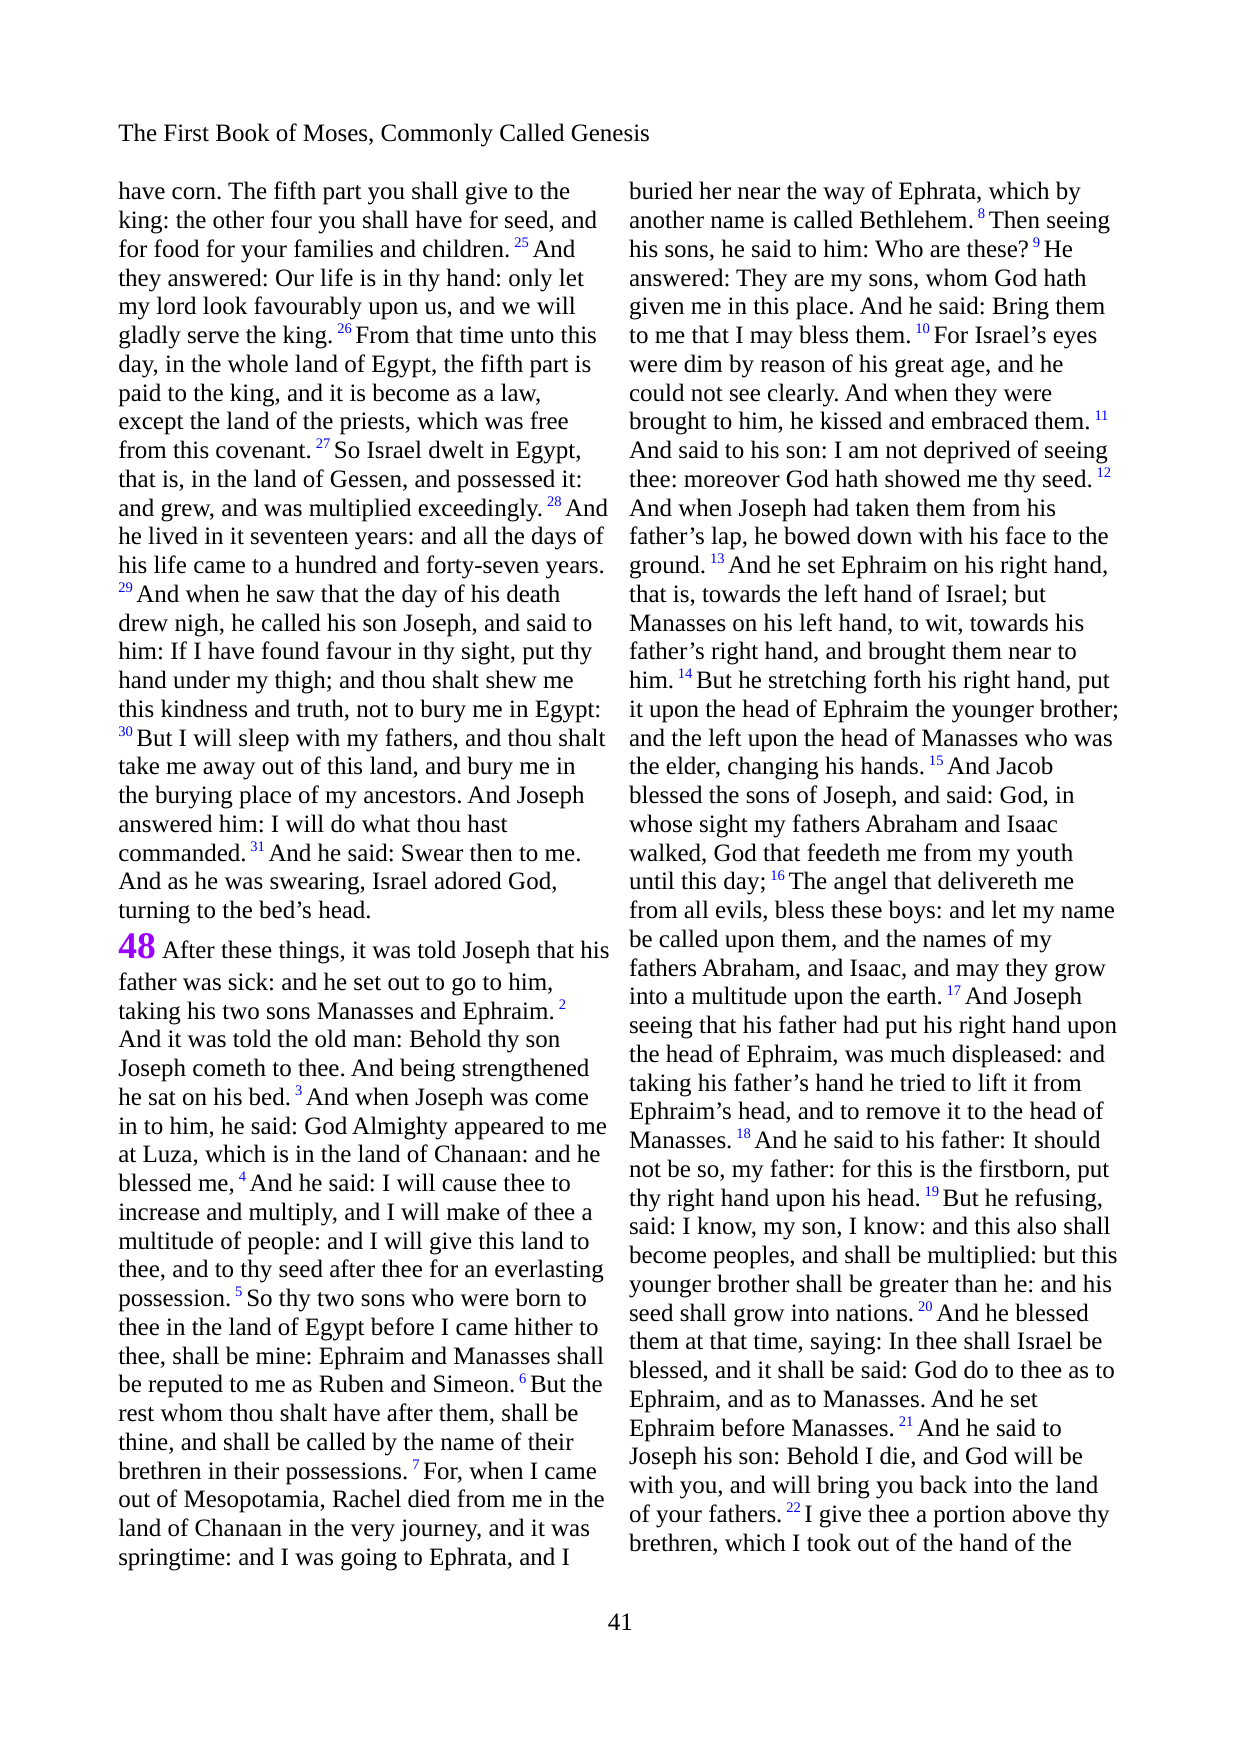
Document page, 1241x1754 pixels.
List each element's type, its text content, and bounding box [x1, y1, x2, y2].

text 48 After these things, it was told Joseph that his father was sick: and he set out to go to him, taking his two sons Manasses and Ephraim. 2 And it was told the old man: Behold thy son Joseph cometh to thee. And being strengthened he sat on his bed. 3 And when Joseph was come in to him, he said: God Almighty appeared to me at Luza, which is in the land of Chanaan: and he blessed me, 4 And he said: I will cause thee to increase and multiply, and I will make of thee a multitude of people: and I will give this land to thee, and to thy seed after thee for an everlasting possession. 5 So thy two sons who were born to thee in the land of Egypt before I came hither to thee, shall be mine: Ephraim and Manasses shall be reputed to me as Ruben and Simeon. 6 But the rest whom thou shalt have after them, shall be thine, and shall be called by the name of their brethren in their possessions. 7 For, when I came out of Mesopotamia, Rachel died from me in the land of Chanaan in the very journey, and it was springtime: and I was going to Ephrata, and I [118, 924, 611, 1571]
text have corn. The fifth part you shall give to the king: the other four you shall have for seed, and for food for your families and children. 25 And they answered: Our life is in thy hand: only let my lord look favourably upon us, and we will gladly serve the king. 26 From that time unto this day, in the whole land of Egypt, the fifth part is paid to the king, and it is become as a law, except the land of the priests, which was free from this covenant. 27 So Israel dwelt in Egypt, that is, in the land of Gessen, and possessed it: and grew, and was multiplied exceedingly. 28 And he lived in it seventeen years: and all the days of his life came to a hundred and forty-seven years. 29 And when he saw that the day of his death drew nigh, he called his son Joseph, and said to him: If I have found favour in thy sight, put thy hand under my thigh; and thou shalt shew me this kindness and truth, not to bury me in Egypt: 30 But I will sleep with my fathers, and thou shalt take me away out of this land, and bury me in the burying place of my ancestors. And Joseph answered him: I will do what thou hast commanded. 31 And he said: Swear then to me. And as he was swearing, Israel adored God, turning to the bed’s head. [118, 176, 611, 924]
text buried her near the way of Ephrata, which by another name is called Bethlehem. 8 Then seeing his sons, he said to him: Who are these? 9 He answered: They are my sons, whom God hath given me in this place. And he said: Bring them to me that I may bless them. 10 For Israel’s eyes were dim by reason of his great age, and he could not see clearly. And when they were brought to him, he kissed and embraced them. 11 And said to his son: I am not deprived of seeing thee: moreover God hath showed me thy seed. 12 And when Joseph had taken them from his father’s lap, he bowed down with his face to the ground. 13 And he set Ephraim on his right hand, that is, towards the left hand of Israel; but Manasses on his left hand, to wit, towards his father’s right hand, and brought them near to him. 14 But he stretching forth his right hand, put it upon the head of Ephraim the younger brother; and the left upon the head of Manasses who was the elder, changing his hands. 15 And Jacob blessed the sons of Joseph, and said: God, in whose sight my fathers Abraham and Isaac walked, God that feedeth me from my youth until this day; 16 The angel that delivereth me from all evils, bless these boys: and let my name be called upon them, and the names of my fathers Abraham, and Isaac, and may they grow into a multitude upon the earth. 17 And Joseph seeing that his father had put his right hand upon the head of Ephraim, was much displeased: and taking his father’s hand he tried to lift it from Ephraim’s head, and to remove it to the head of Manasses. 18 And he said to his father: It should not be so, my father: for this is the firstborn, put thy right hand upon his head. 19 But he refusing, said: I know, my son, I know: and this also shall become peoples, and shall be multiplied: but this younger brother shall be greater than he: and his seed shall grow into nations. 20 And he blessed them at that time, saying: In thee shall Israel be blessed, and it shall be said: God do to thee as to Ephraim, and as to Manasses. And he set Ephraim before Manasses. 21 And he said to Joseph his son: Behold I die, and God will be with you, and will bring you back into the land of your fathers. 22 I give thee a portion above thy brethren, which I took out of the hand of the [629, 176, 1122, 1556]
